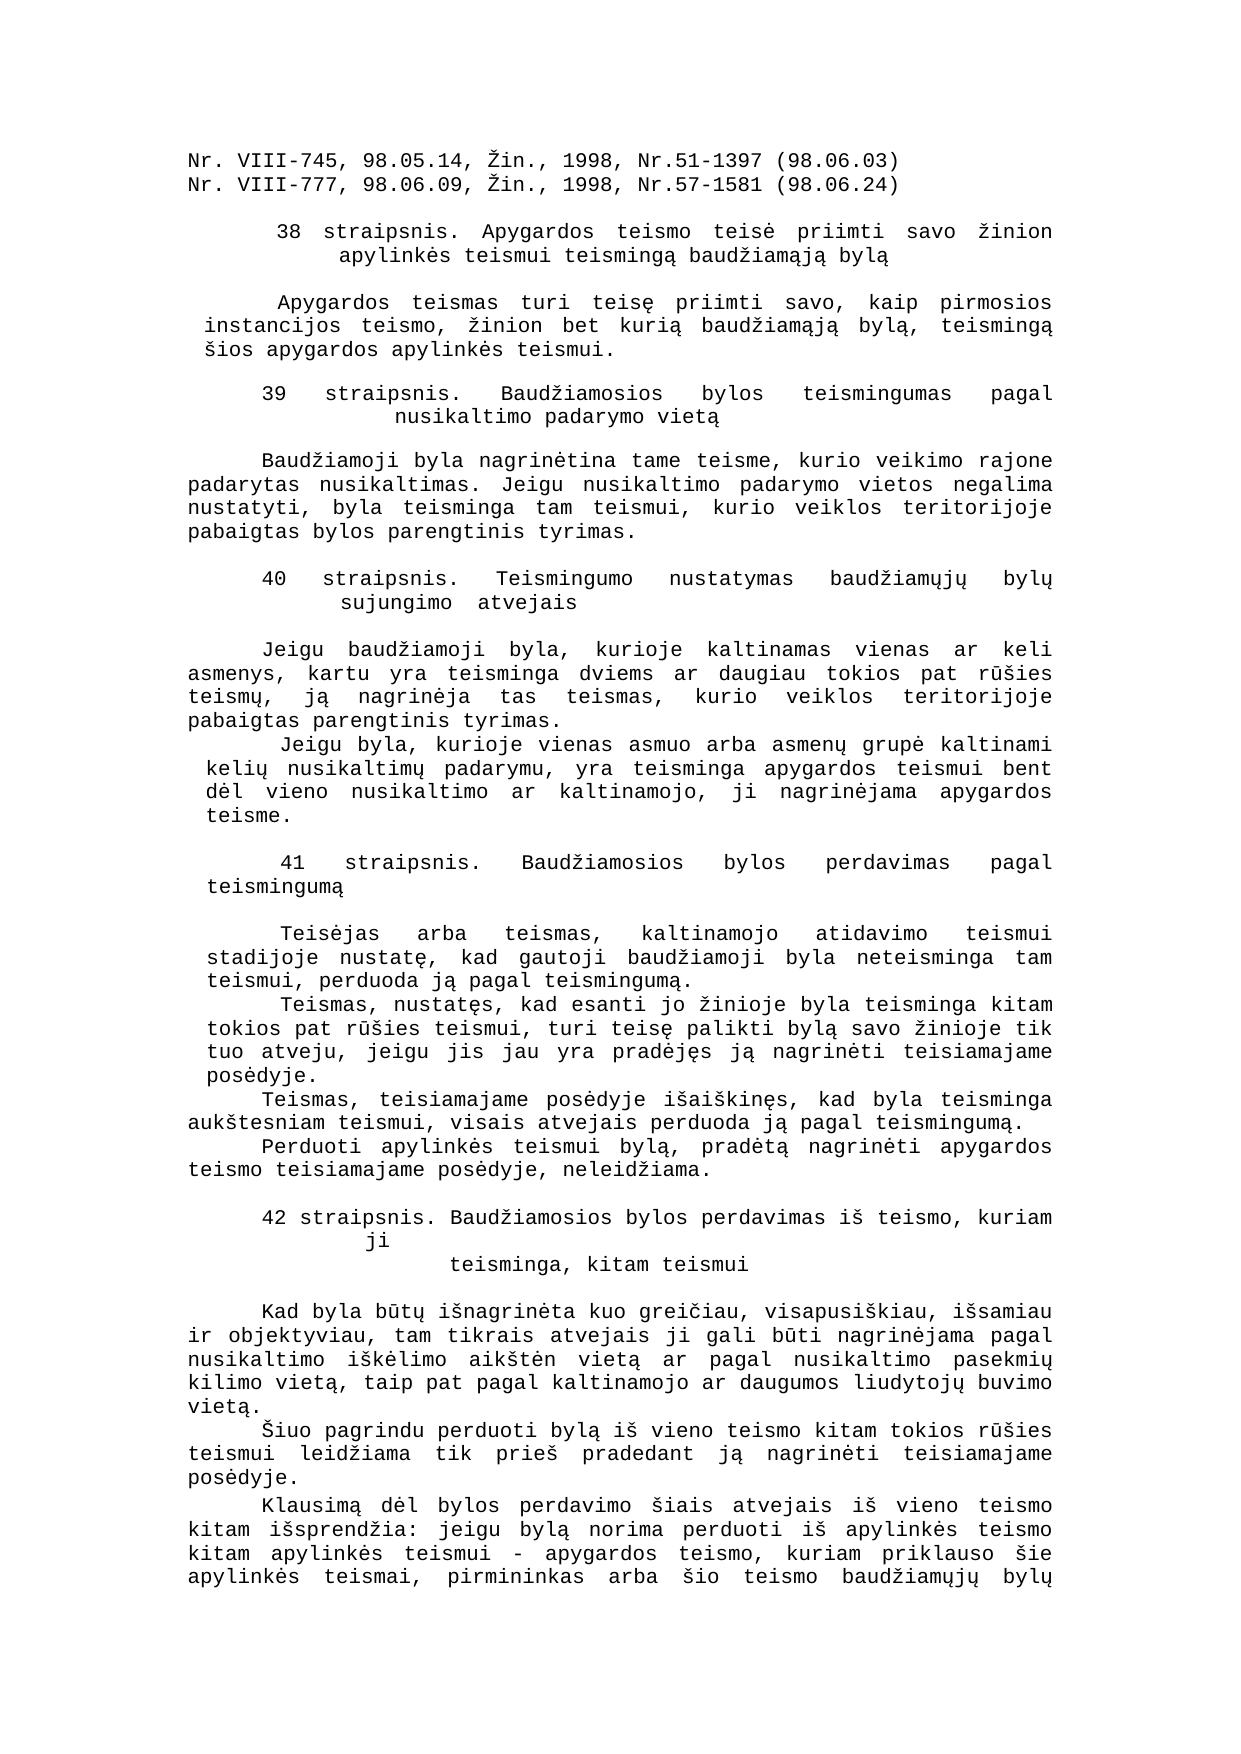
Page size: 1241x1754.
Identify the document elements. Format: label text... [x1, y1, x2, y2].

text Perduoti apylinkės teismui bylą, pradėtą nagrinėti apygardos teismo teisiamajame posėdyje, neleidžiama. [187, 1136, 1053, 1183]
text 41 straipsnis. Baudžiamosios bylos perdavimas pagal teismingumą [206, 852, 1053, 899]
text Jeigu byla, kurioje vienas asmuo arba asmenų grupė kaltinami kelių nusikaltimų padarymu, yra teisminga apygardos teismui bent dėl vieno nusikaltimo ar kaltinamojo, ji nagrinėjama apygardos teisme. [205, 734, 1053, 828]
text Apygardos teismas turi teisę priimti savo, kaip pirmosios instancijos teismo, žinion bet kurią baudžiamąją bylą, teismingą šios apygardos apylinkės teismui. [203, 292, 1053, 363]
text Kad byla būtų išnagrinėta kuo greičiau, visapusiškiau, išsamiau ir objektyviau, tam tikrais atvejais ji gali būti nagrinėjama pagal nusikaltimo iškėlimo aikštėn vietą ar pagal nusikaltimo pasekmių kilimo vietą, taip pat pagal kaltinamojo ar daugumos liudytojų buvimo vietą. [187, 1301, 1053, 1419]
text 39 straipsnis. Baudžiamosios bylos teismingumas pagal nusikaltimo padarymo vietą [261, 383, 1053, 430]
text Teisėjas arba teismas, kaltinamojo atidavimo teismui stadijoje nustatę, kad gautoji baudžiamoji byla neteisminga tam teismui, perduoda ją pagal teismingumą. [206, 923, 1053, 994]
text Baudžiamoji byla nagrinėtina tame teisme, kurio veikimo rajone padarytas nusikaltimas. Jeigu nusikaltimo padarymo vietos negalima nustatyti, byla teisminga tam teismui, kurio veiklos teritorijoje pabaigtas bylos parengtinis tyrimas. [187, 450, 1053, 545]
text Nr. VIII-745, 98.05.14, Žin., 1998, Nr.51-1397 (98.06.03) [187, 150, 1053, 174]
text Jeigu baudžiamoji byla, kurioje kaltinamas vienas ar keli asmenys, kartu yra teisminga dviems ar daugiau tokios pat rūšies teismų, ją nagrinėja tas teismas, kurio veiklos teritorijoje pabaigtas parengtinis tyrimas. [187, 639, 1053, 734]
text 42 straipsnis. Baudžiamosios bylos perdavimas iš teismo, kuriam ji [261, 1207, 1053, 1254]
text teisminga, kitam teismui [261, 1254, 1053, 1278]
text Teismas, teisiamajame posėdyje išaiškinęs, kad byla teisminga aukštesniam teismui, visais atvejais perduoda ją pagal teismingumą. [187, 1088, 1053, 1136]
text 38 straipsnis. Apygardos teismo teisė priimti savo žinion apylinkės teismui teismingą baudžiamąją bylą [276, 221, 1053, 268]
text 40 straipsnis. Teismingumo nustatymas baudžiamųjų bylų sujungimo atvejais [261, 568, 1053, 616]
text Šiuo pagrindu perduoti bylą iš vieno teismo kitam tokios rūšies teismui leidžiama tik prieš pradedant ją nagrinėti teisiamajame posėdyje. [187, 1419, 1053, 1491]
text Nr. VIII-777, 98.06.09, Žin., 1998, Nr.57-1581 (98.06.24) [187, 174, 1053, 197]
text Teismas, nustatęs, kad esanti jo žinioje byla teisminga kitam tokios pat rūšies teismui, turi teisę palikti bylą savo žinioje tik tuo atveju, jeigu jis jau yra pradėjęs ją nagrinėti teisiamajame posėdyje. [206, 994, 1053, 1088]
text Klausimą dėl bylos perdavimo šiais atvejais iš vieno teismo kitam išsprendžia: jeigu bylą norima perduoti iš apylinkės teismo kitam apylinkės teismui - apygardos teismo, kuriam priklauso šie apylinkės teismai, pirmininkas arba šio teismo baudžiamųjų bylų [187, 1496, 1053, 1590]
